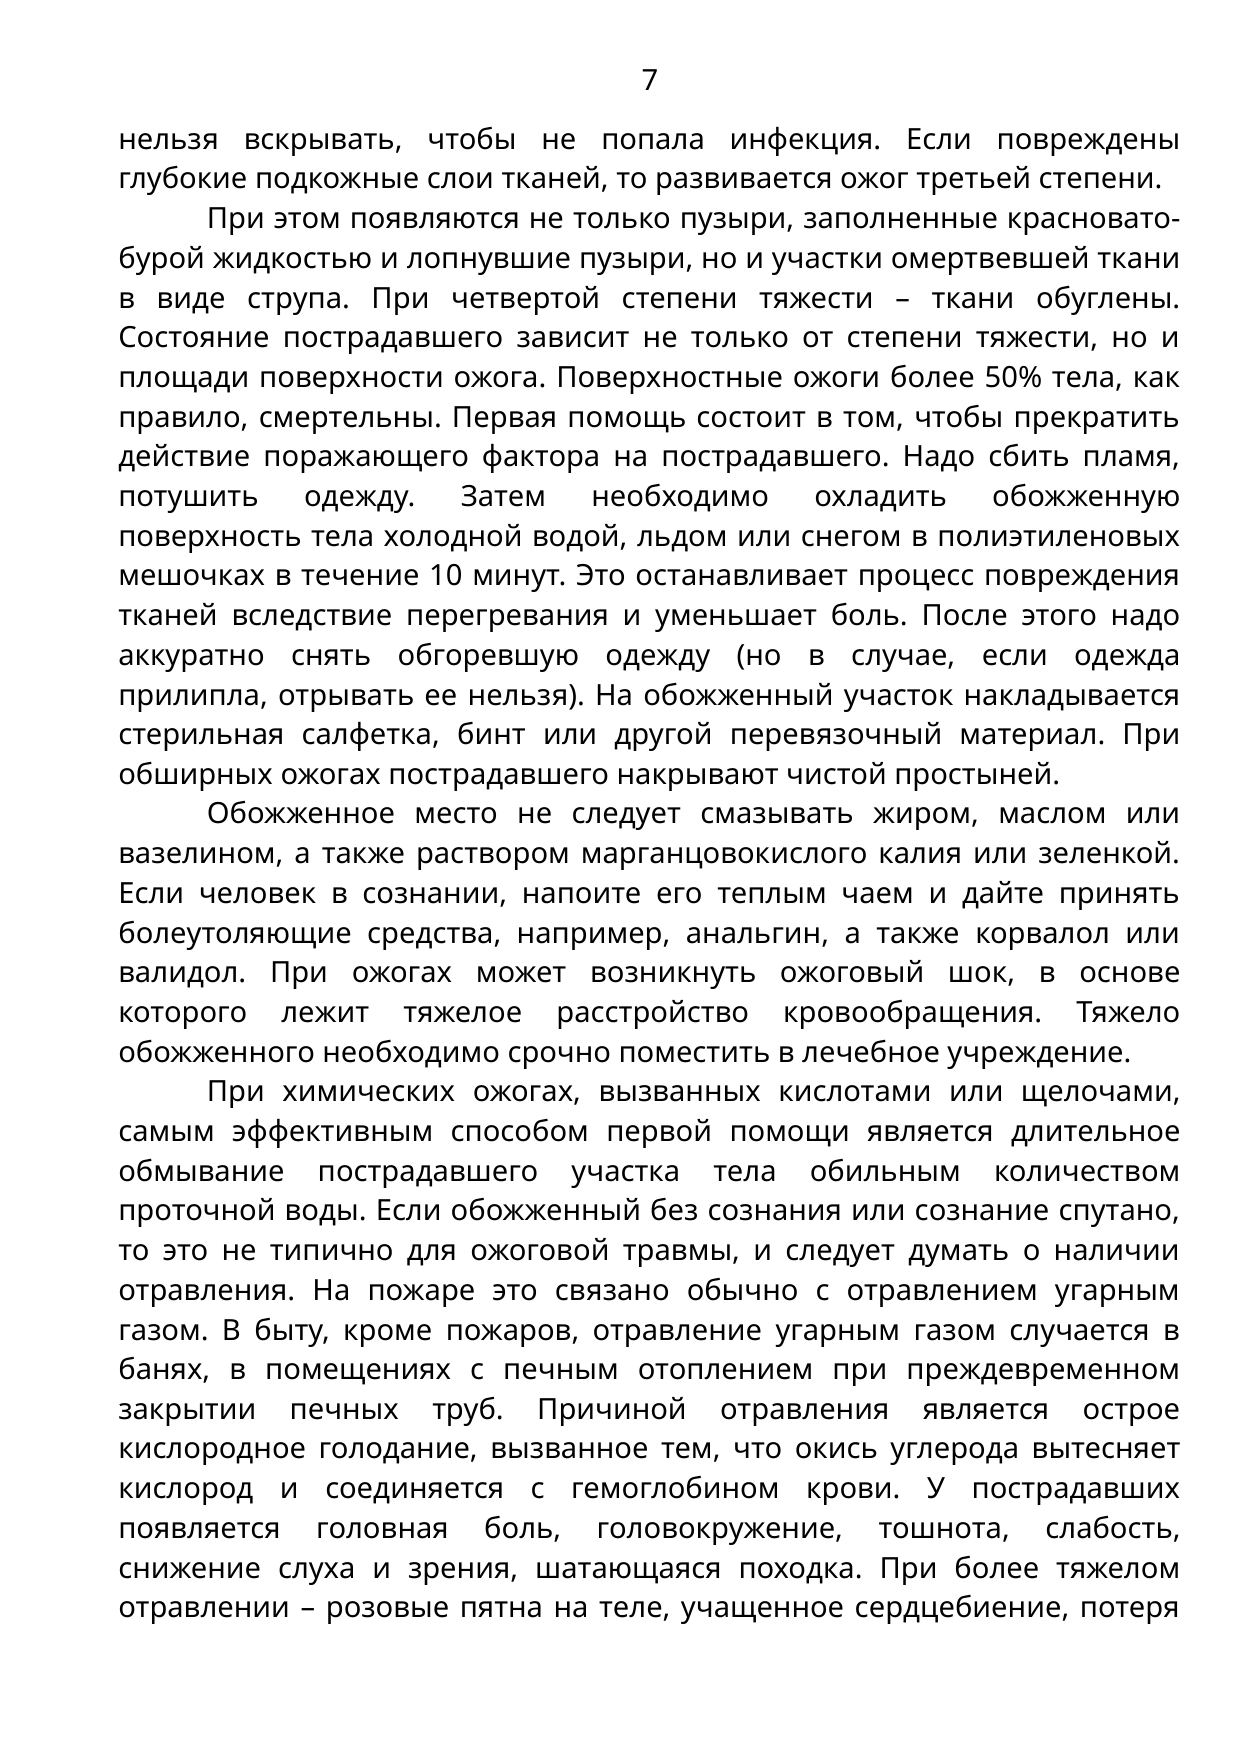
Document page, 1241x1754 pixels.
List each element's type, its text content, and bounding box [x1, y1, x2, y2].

text При этом появляются не только пузыри, заполненные красновато-бурой жидкостью и лопнувшие пузыри, но и участки омертвевшей ткани в виде струпа. При четвертой степени тяжести – ткани обуглены. Состояние пострадавшего зависит не только от степени тяжести, но и площади поверхности ожога. Поверхностные ожоги более 50% тела, как правило, смертельны. Первая помощь состоит в том, чтобы прекратить действие поражающего фактора на пострадавшего. Надо сбить пламя, потушить одежду. Затем необходимо охладить обожженную поверхность тела холодной водой, льдом или снегом в полиэтиленовых мешочках в течение 10 минут. Это останавливает процесс повреждения тканей вследствие перегревания и уменьшает боль. После этого надо аккуратно снять обгоревшую одежду (но в случае, если одежда прилипла, отрывать ее нельзя). На обожженный участок накладывается стерильная салфетка, бинт или другой перевязочный материал. При обширных ожогах пострадавшего накрывают чистой простыней. [118, 197, 1181, 793]
text Обожженное место не следует смазывать жиром, маслом или вазелином, а также раствором марганцовокислого калия или зеленкой. Если человек в сознании, напоите его теплым чаем и дайте принять болеутоляющие средства, например, анальгин, а также корвалол или валидол. При ожогах может возникнуть ожоговый шок, в основе которого лежит тяжелое расстройство кровообращения. Тяжело обожженного необходимо срочно поместить в лечебное учреждение. [118, 793, 1181, 1071]
text При химических ожогах, вызванных кислотами или щелочами, самым эффективным способом первой помощи является длительное обмывание пострадавшего участка тела обильным количеством проточной воды. Если обожженный без сознания или сознание спутано, то это не типично для ожоговой травмы, и следует думать о наличии отравления. На пожаре это связано обычно с отравлением угарным газом. В быту, кроме пожаров, отравление угарным газом случается в банях, в помещениях с печным отоплением при преждевременном закрытии печных труб. Причиной отравления является острое кислородное голодание, вызванное тем, что окись углерода вытесняет кислород и соединяется с гемоглобином крови. У пострадавших появляется головная боль, головокружение, тошнота, слабость, снижение слуха и зрения, шатающаяся походка. При более тяжелом отравлении – розовые пятна на теле, учащенное сердцебиение, потеря [118, 1071, 1181, 1626]
text нельзя вскрывать, чтобы не попала инфекция. Если повреждены глубокие подкожные слои тканей, то развивается ожог третьей степени. [118, 118, 1181, 197]
